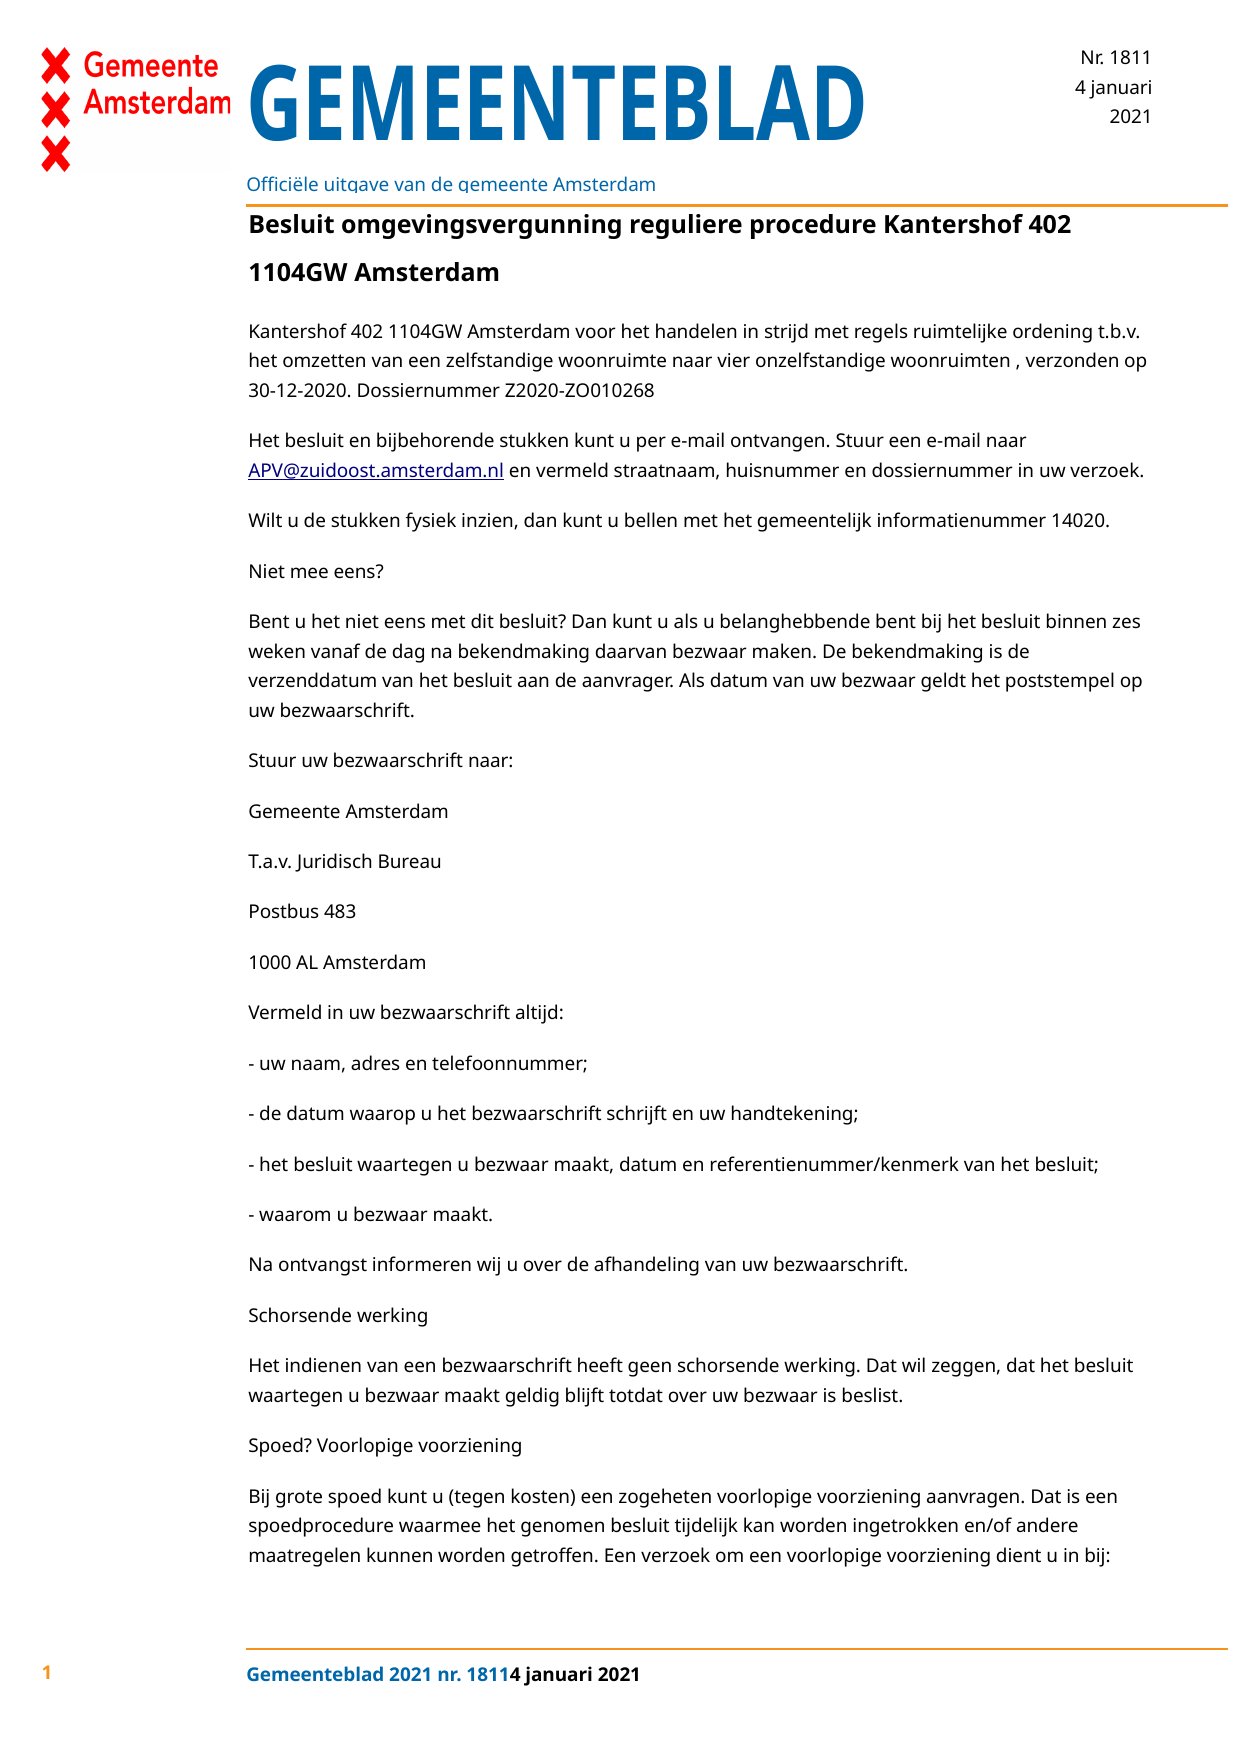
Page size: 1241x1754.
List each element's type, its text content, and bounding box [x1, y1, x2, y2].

text - het besluit waartegen u bezwaar maakt, datum en referentienummer/kenmerk van het besluit; [248, 1151, 1152, 1177]
text Na ontvangst informeren wij u over de afhandeling van uw bezwaarschrift. [248, 1252, 1152, 1277]
text Bent u het niet eens met dit besluit? Dan kunt u als u belanghebbende bent bij het besluit binnen zes weken vanaf de dag na bekendmaking daarvan bezwaar maken. De bekendmaking is de verzenddatum van het besluit aan de aanvrager. Als datum van uw bezwaar geldt het poststempel op uw bezwaarschrift. [248, 608, 1152, 723]
text T.a.v. Juridisch Bureau [248, 848, 1152, 874]
text Wilt u de stukken fysiek inzien, dan kunt u bellen met het gemeentelijk informatienummer 14020. [248, 507, 1152, 533]
picture [41, 47, 231, 172]
text Stuur uw bezwaarschrift naar: [248, 747, 1152, 773]
text Niet mee eens? [248, 558, 1152, 584]
text Besluit omgevingsvergunning reguliere procedure Kantershof 402 1104GW Amsterdam [248, 207, 1152, 288]
text 1000 AL Amsterdam [248, 949, 1152, 975]
text Schorsende werking [248, 1302, 1152, 1328]
text - uw naam, adres en telefoonnummer; [248, 1050, 1152, 1076]
text Gemeente Amsterdam [248, 798, 1152, 824]
text Vermeld in uw bezwaarschrift altijd: [248, 999, 1152, 1025]
text Spoed? Voorlopige voorziening [248, 1432, 1152, 1458]
text Kantershof 402 1104GW Amsterdam voor het handelen in strijd met regels ruimtelijke ordening t.b.v. het omzetten van een zelfstandige woonruimte naar vier onzelfstandige woonruimten , verzonden op 30-12-2020. Dossiernummer Z2020-ZO010268 [248, 318, 1152, 403]
text Bij grote spoed kunt u (tegen kosten) een zogeheten voorlopige voorziening aanvragen. Dat is een spoedprocedure waarmee het genomen besluit tijdelijk kan worden ingetrokken en/of andere maatregelen kunnen worden getroffen. Een verzoek om een voorlopige voorziening dient u in bij: [248, 1483, 1152, 1568]
text Het indienen van een bezwaarschrift heeft geen schorsende werking. Dat wil zeggen, dat het besluit waartegen u bezwaar maakt geldig blijft totdat over uw bezwaar is beslist. [248, 1352, 1152, 1408]
text Het besluit en bijbehorende stukken kunt u per e-mail ontvangen. Stuur een e-mail naar APV@zuidoost.amsterdam.nl en vermeld straatnaam, huisnummer en dossiernummer in uw verzoek. [248, 427, 1152, 483]
text - waarom u bezwaar maakt. [248, 1201, 1152, 1227]
text - de datum waarop u het bezwaarschrift schrijft en uw handtekening; [248, 1100, 1152, 1126]
text Postbus 483 [248, 899, 1152, 924]
